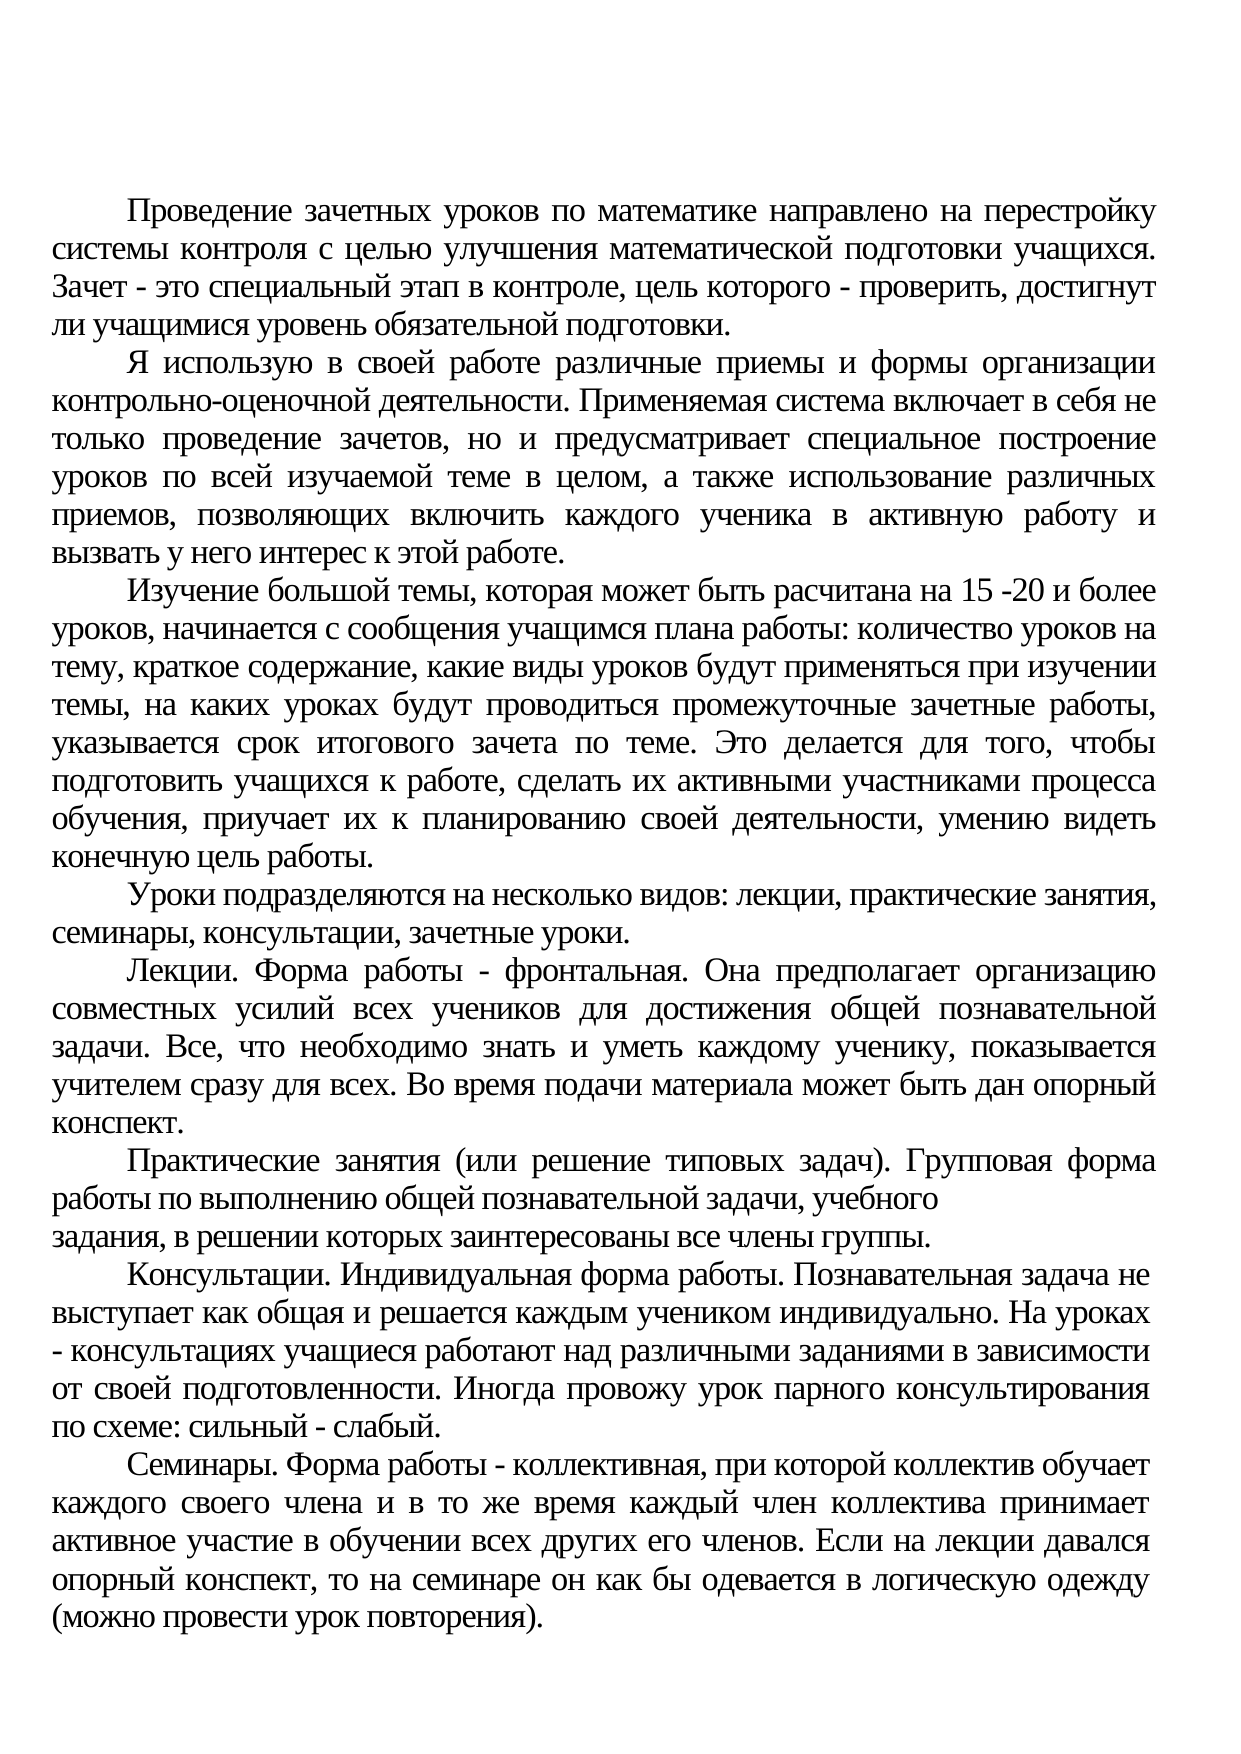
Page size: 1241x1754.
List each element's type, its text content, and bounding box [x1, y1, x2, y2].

text Лекции. Форма работы - фронтальная. Она предполагает организацию совместных усилий всех учеников для достижения общей познавательной задачи. Все, что необходимо знать и уметь каждому ученику, показывается учителем сразу для всех. Во время подачи материала может быть дан опорный конспект. [51, 951, 1157, 1141]
text Изучение большой темы, которая может быть расчитана на 15 -20 и более уроков, начинается с сообщения учащимся плана работы: количество уроков на тему, краткое содержание, какие виды уроков будут применяться при изучении темы, на каких уроках будут проводиться промежуточные зачетные работы, указывается срок итогового зачета по теме. Это делается для того, чтобы подготовить учащихся к работе, сделать их активными участниками процесса обучения, приучает их к планированию своей деятельности, умению видеть конечную цель работы. [51, 571, 1157, 875]
text Уроки подразделяются на несколько видов: лекции, практические занятия, семинары, консультации, зачетные уроки. [51, 875, 1157, 951]
text Консультации. Индивидуальная форма работы. Познавательная задача не выступает как общая и решается каждым учеником индивидуально. На уроках - консультациях учащиеся работают над различными заданиями в зависимости от своей подготовленности. Иногда провожу урок парного консультирования по схеме: сильный - слабый. [51, 1255, 1151, 1445]
text Проведение зачетных уроков по математике направлено на перестройку системы контроля с целью улучшения математической подготовки учащихся. Зачет - это специальный этап в контроле, цель которого - проверить, достигнут ли учащимися уровень обязательной подготовки. [51, 191, 1157, 343]
text задания, в решении которых заинтересованы все члены группы. [51, 1217, 1161, 1255]
text Семинары. Форма работы - коллективная, при которой коллектив обучает каждого своего члена и в то же время каждый член коллектива принимает активное участие в обучении всех других его членов. Если на лекции давался опорный конспект, то на семинаре он как бы одевается в логическую одежду (можно провести урок повторения). [51, 1445, 1151, 1636]
text Практические занятия (или решение типовых задач). Групповая форма работы по выполнению общей познавательной задачи, учебного [51, 1141, 1157, 1217]
text Я использую в своей работе различные приемы и формы организации контрольно-оценочной деятельности. Применяемая система включает в себя не только проведение зачетов, но и предусматривает специальное построение уроков по всей изучаемой теме в целом, а также использование различных приемов, позволяющих включить каждого ученика в активную работу и вызвать у него интерес к этой работе. [51, 343, 1157, 571]
